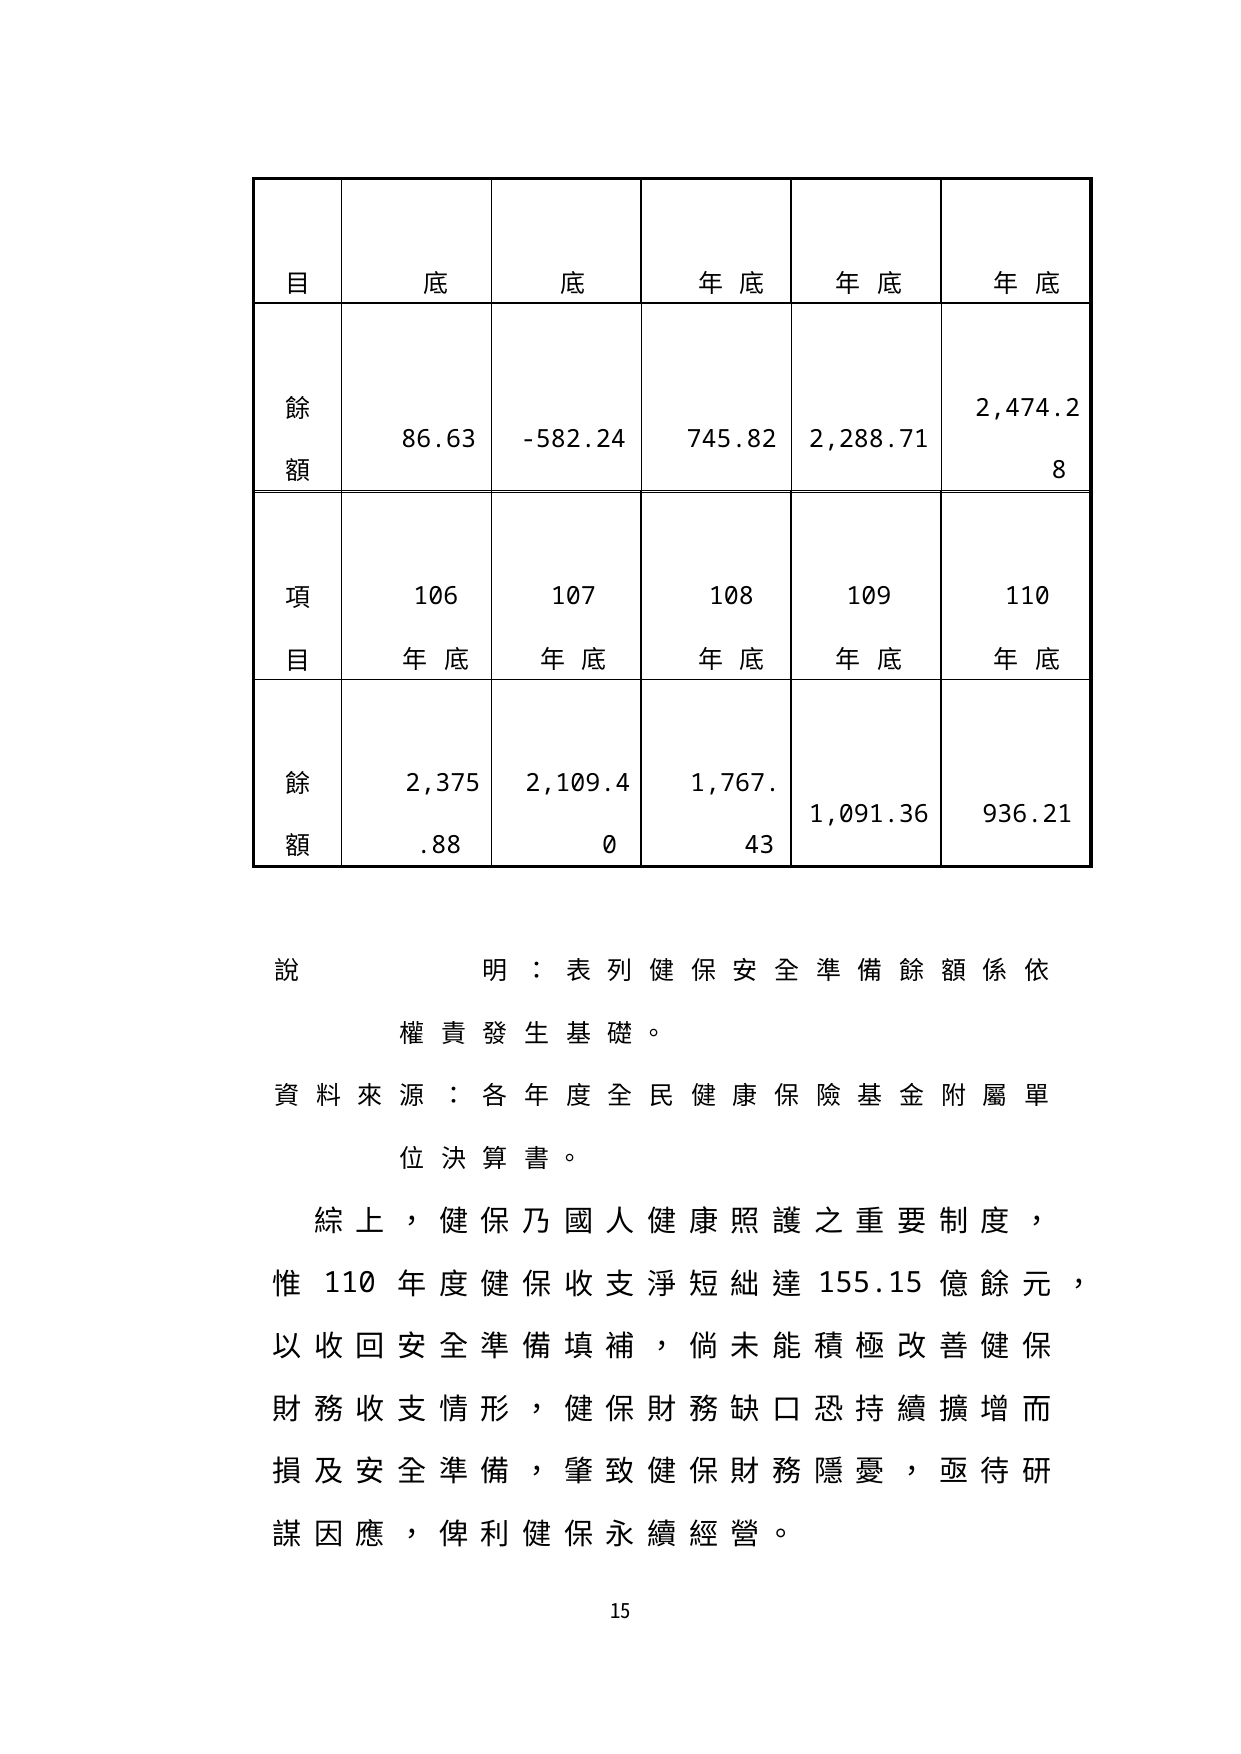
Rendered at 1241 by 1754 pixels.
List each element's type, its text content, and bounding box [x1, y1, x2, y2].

table_header 年底 [792, 180, 940, 302]
table_cell 936.21 [942, 680, 1089, 865]
table_cell 2,288.71 [792, 304, 941, 490]
table_header 年底 [942, 180, 1089, 302]
table_cell 110年底 [942, 493, 1089, 679]
table_cell 餘額 [255, 680, 341, 865]
table_cell 108年底 [642, 493, 790, 679]
table_cell 745.82 [642, 304, 791, 490]
table_cell 109年底 [792, 493, 940, 679]
table_cell 餘額 [255, 304, 341, 490]
table_header 底 [492, 180, 640, 302]
text 綜上，健保乃國人健康照護之重要制度，惟110年度健保收支淨短絀達155.15億餘元，以收回安全準備填補，倘未能積極改善健保財務收支情形，健保財務缺口恐持續擴增而損及安全準備，肇致健保財務隱憂，亟待研謀因應，俾利健保永續經營。 [242, 1177, 1058, 1552]
table_cell -582.24 [492, 304, 641, 490]
text 說 明：表列健保安全準備餘額係依權責發生基礎。 [244, 927, 1060, 1052]
table_cell 項目 [255, 493, 341, 679]
table_cell 106年底 [342, 493, 491, 679]
text 資料來源：各年度全民健康保險基金附屬單位決算書。 [244, 1052, 1060, 1177]
table_cell 86.63 [342, 304, 491, 490]
table_cell 1,767.43 [642, 680, 790, 865]
table_cell 107年底 [492, 493, 640, 679]
table_cell 2,474.28 [942, 304, 1089, 490]
table_header 底 [342, 180, 491, 302]
table_cell 2,375.88 [342, 680, 491, 865]
table_cell 1,091.36 [792, 680, 940, 865]
table_cell 2,109.40 [492, 680, 640, 865]
table_header 年底 [642, 180, 790, 302]
table_header 目 [255, 180, 341, 302]
